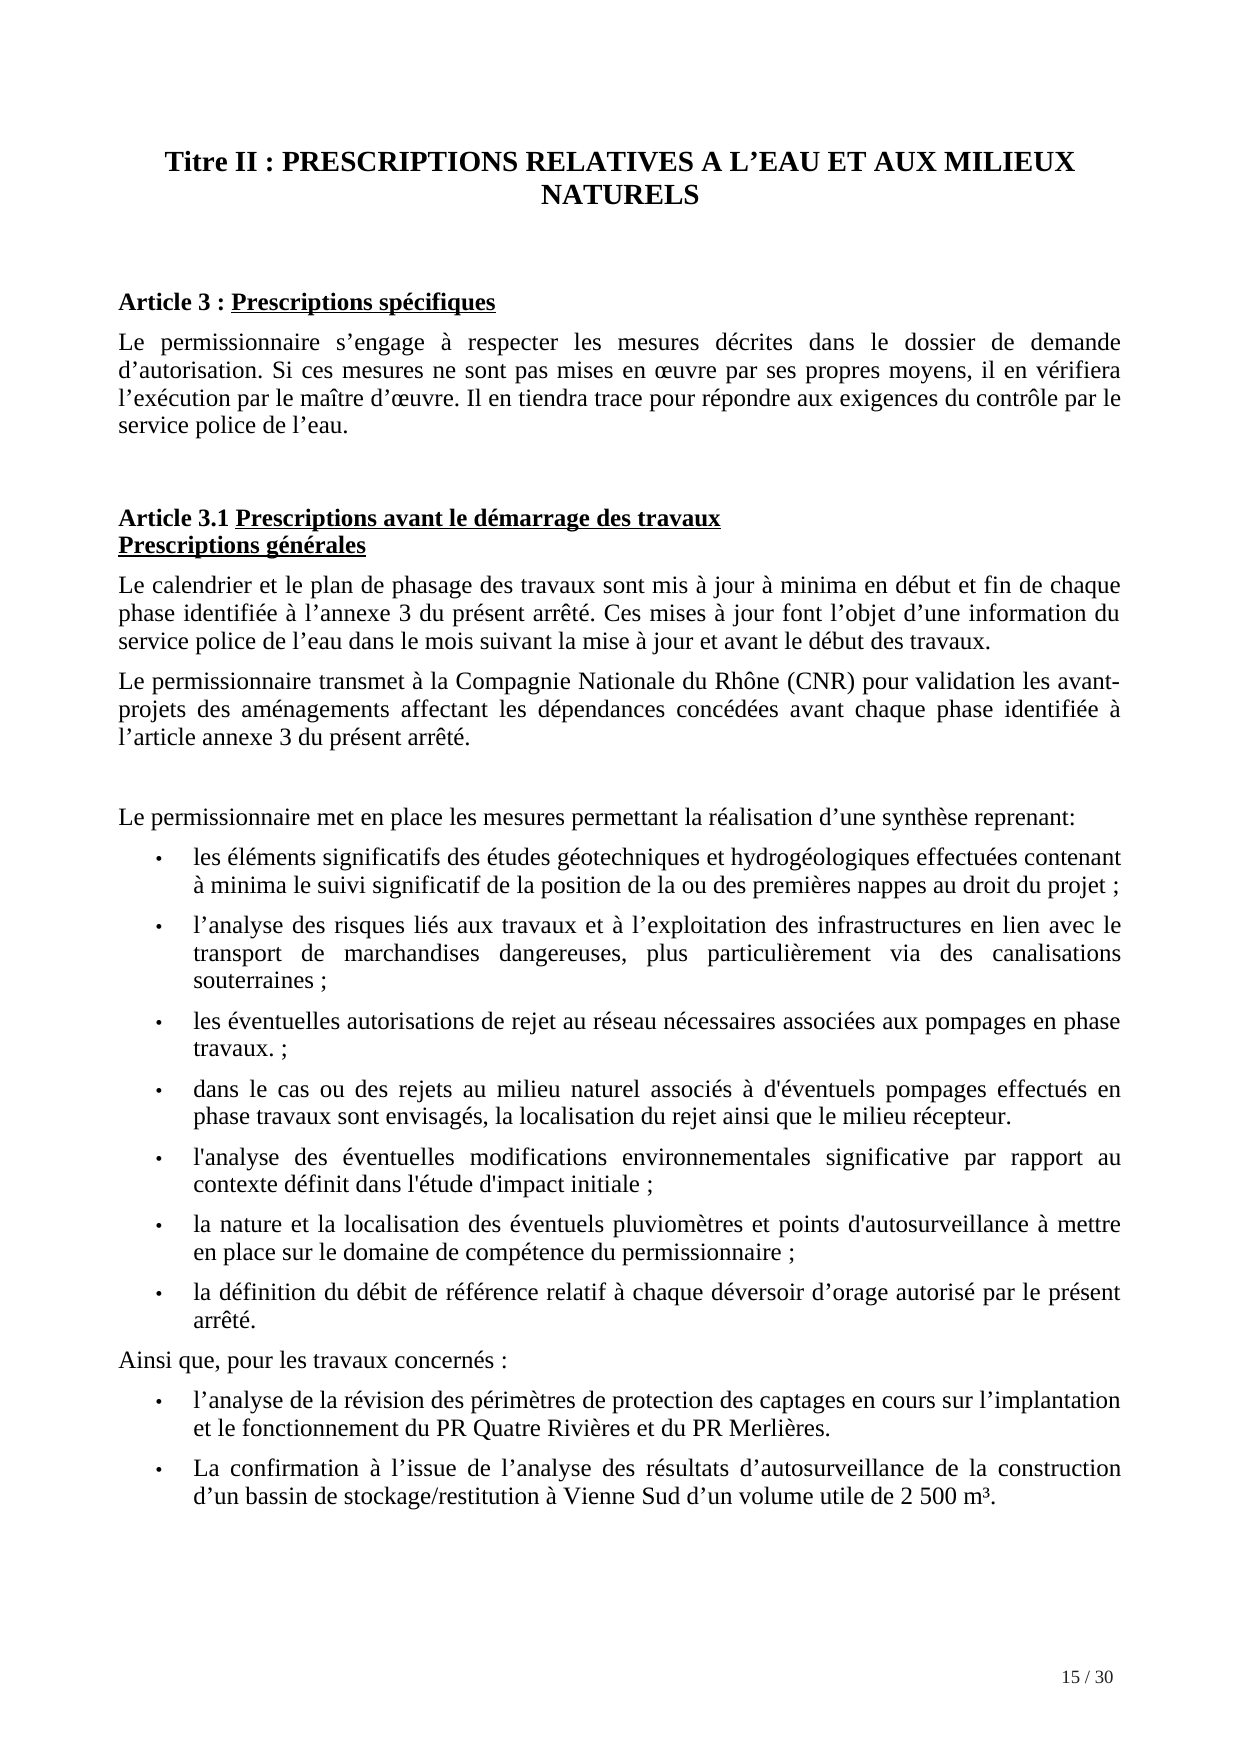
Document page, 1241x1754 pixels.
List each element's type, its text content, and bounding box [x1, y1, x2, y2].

subtitle Prescriptions spécifiques [118, 288, 1122, 316]
text Ainsi que, pour les travaux concernés : [118, 1346, 1122, 1374]
text Le calendrier et le plan de phasage des travaux sont mis à jour à minima en début et fin de chaque phase identifiée à l’annexe 3 du présent arrêté. Ces mises à jour font l’objet d’une information du service police de l’eau dans le mois suivant la mise à jour et avant le début des travaux. [118, 572, 1122, 655]
list les éventuelles autorisations de rejet au réseau nécessaires associées aux pompages en phase travaux. ; [156, 1007, 1122, 1062]
list la définition du débit de référence relatif à chaque déversoir d’orage autorisé par le présent arrêté. [156, 1278, 1122, 1334]
text Le permissionnaire met en place les mesures permettant la réalisation d’une synthèse reprenant: [118, 803, 1122, 831]
list La confirmation à l’issue de l’analyse des résultats d’autosurveillance de la construction d’un bassin de stockage/restitution à Vienne Sud d’un volume utile de 2 500 m³. [156, 1454, 1122, 1510]
subtitle Prescriptions avant le démarrage des travaux [118, 504, 1122, 531]
list l’analyse des risques liés aux travaux et à l’exploitation des infrastructures en lien avec le transport de marchandises dangereuses, plus particulièrement via des canalisations souterraines ; [156, 911, 1122, 994]
list l’analyse de la révision des périmètres de protection des captages en cours sur l’implantation et le fonctionnement du PR Quatre Rivières et du PR Merlières. [156, 1387, 1122, 1442]
text Le permissionnaire transmet à la Compagnie Nationale du Rhône (CNR) pour validation les avant-projets des aménagements affectant les dépendances concédées avant chaque phase identifiée à l’article annexe 3 du présent arrêté. [118, 667, 1122, 750]
list dans le cas ou des rejets au milieu naturel associés à d'éventuels pompages effectués en phase travaux sont envisagés, la localisation du rejet ainsi que le milieu récepteur. [156, 1075, 1122, 1130]
list les éléments significatifs des études géotechniques et hydrogéologiques effectuées contenant à minima le suivi significatif de la position de la ou des premières nappes au droit du projet ; [156, 843, 1122, 899]
text Le permissionnaire s’engage à respecter les mesures décrites dans le dossier de demande d’autorisation. Si ces mesures ne sont pas mises en œuvre par ses propres moyens, il en vérifiera l’exécution par le maître d’œuvre. Il en tiendra trace pour répondre aux exigences du contrôle par le service police de l’eau. [118, 328, 1122, 439]
text Titre II : PRESCRIPTIONS RELATIVES A L’EAU ET AUX MILIEUX NATURELS [118, 146, 1122, 210]
list la nature et la localisation des éventuels pluviomètres et points d'autosurveillance à mettre en place sur le domaine de compétence du permissionnaire ; [156, 1211, 1122, 1266]
text Prescriptions générales [118, 531, 1122, 559]
list l'analyse des éventuelles modifications environnementales significative par rapport au contexte définit dans l'étude d'impact initiale ; [156, 1143, 1122, 1198]
